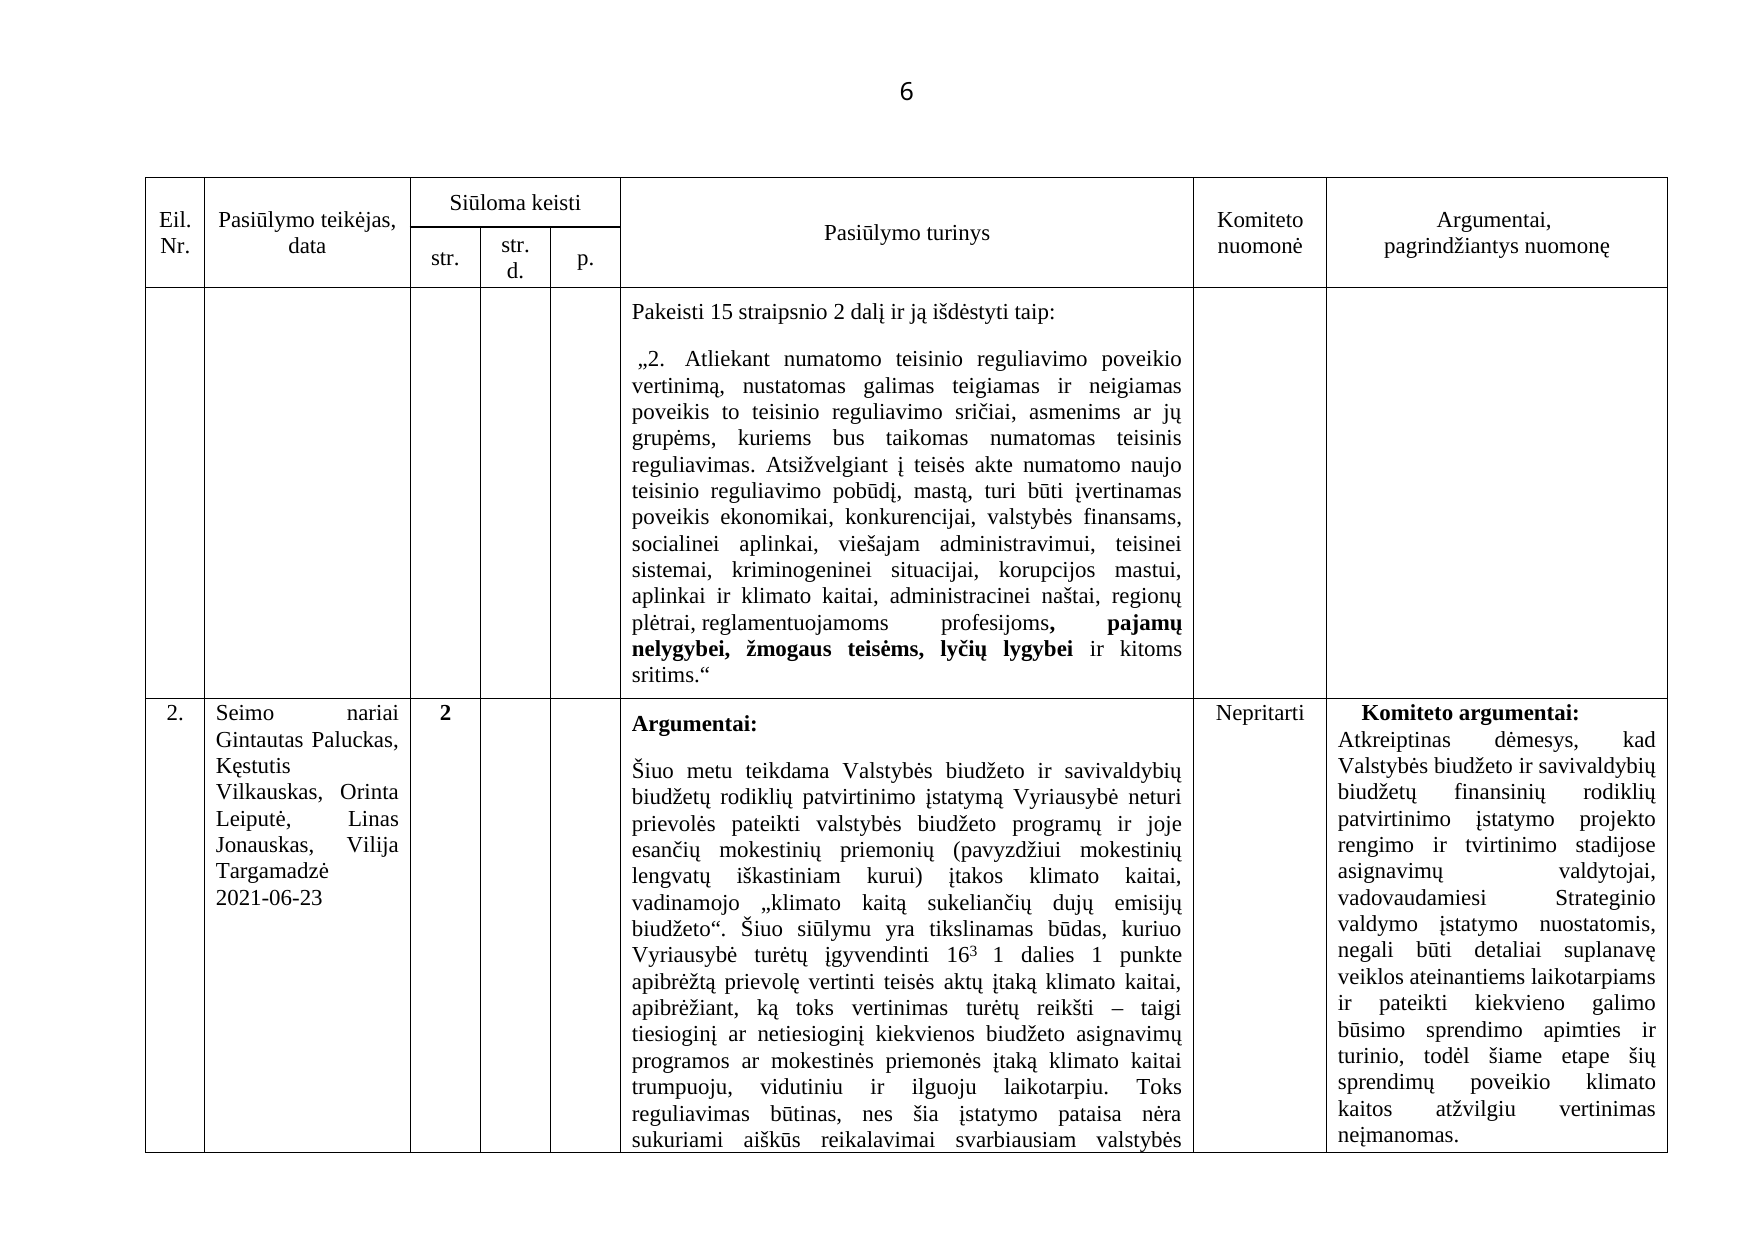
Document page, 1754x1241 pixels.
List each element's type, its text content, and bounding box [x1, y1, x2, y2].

table_header Pasiūlymo teikėjas, data [205, 178, 410, 287]
table_cell 2 [411, 699, 480, 1152]
table_cell [1194, 288, 1326, 698]
table_cell [481, 699, 550, 1152]
table_cell [411, 288, 480, 698]
table_cell Argumentai: Šiuo metu teikdama Valstybės biudžeto ir savivaldybių biudžetų rodiklių patvirtinimo įstatymą Vyriausybė neturi prievolės pateikti valstybės biudžeto programų ir joje esančių mokestinių priemonių (pavyzdžiui mokestinių lengvatų iškastiniam kurui) įtakos klimato kaitai, vadinamojo „klimato kaitą sukeliančių dujų emisijų biudžeto“. Šiuo siūlymu yra tikslinamas būdas, kuriuo Vyriausybė turėtų įgyvendinti 163 1 dalies 1 punkte apibrėžtą prievolę vertinti teisės aktų įtaką klimato kaitai, apibrėžiant, ką toks vertinimas turėtų reikšti – taigi tiesioginį ar netiesioginį kiekvienos biudžeto asignavimų programos ar mokestinės priemonės įtaką klimato kaitai trumpuoju, vidutiniu ir ilguoju laikotarpiu. Toks reguliavimas būtinas, nes šia įstatymo pataisa nėra sukuriami aiškūs reikalavimai svarbiausiam valstybės [621, 699, 1193, 1152]
table_cell Nepritarti [1194, 699, 1326, 1152]
table_cell Komiteto argumentai: Atkreiptinas dėmesys, kad Valstybės biudžeto ir savivaldybių biudžetų finansinių rodiklių patvirtinimo įstatymo projekto rengimo ir tvirtinimo stadijose asignavimų valdytojai, vadovaudamiesi Strateginio valdymo įstatymo nuostatomis, negali būti detaliai suplanavę veiklos ateinantiems laikotarpiams ir pateikti kiekvieno galimo būsimo sprendimo apimties ir turinio, todėl šiame etape šių sprendimų poveikio klimato kaitos atžvilgiu vertinimas neįmanomas. [1327, 699, 1667, 1152]
table_header Komiteto nuomonė [1194, 178, 1326, 287]
table_cell [481, 288, 550, 698]
table_cell str. [411, 228, 480, 287]
table_cell Seimo nariai Gintautas Paluckas, Kęstutis Vilkauskas, Orinta Leiputė, Linas Jonauskas, Vilija Targamadzė 2021-06-23 [205, 699, 410, 1152]
table_cell 2. [146, 699, 204, 1152]
table_cell [146, 288, 204, 698]
table_cell str. d. [481, 228, 550, 287]
table_header Eil. Nr. [146, 178, 204, 287]
table_cell [551, 288, 620, 698]
table_header Pasiūlymo turinys [621, 178, 1193, 287]
table_cell [1327, 288, 1667, 698]
table_header Argumentai, pagrindžiantys nuomonę [1327, 178, 1667, 287]
table_cell p. [551, 228, 620, 287]
table_header Siūloma keisti [411, 178, 620, 226]
table_cell [205, 288, 410, 698]
table_cell Pakeisti 15 straipsnio 2 dalį ir ją išdėstyti taip: „2. Atliekant numatomo teisinio reguliavimo poveikio vertinimą, nustatomas galimas teigiamas ir neigiamas poveikis to teisinio reguliavimo sričiai, asmenims ar jų grupėms, kuriems bus taikomas numatomas teisinis reguliavimas. Atsižvelgiant į teisės akte numatomo naujo teisinio reguliavimo pobūdį, mastą, turi būti įvertinamas poveikis ekonomikai, konkurencijai, valstybės finansams, socialinei aplinkai, viešajam administravimui, teisinei sistemai, kriminogeninei situacijai, korupcijos mastui, aplinkai ir klimato kaitai, administracinei naštai, regionų plėtrai, reglamentuojamoms profesijoms, pajamų nelygybei, žmogaus teisėms, lyčių lygybei ir kitoms sritims.“ [621, 288, 1193, 698]
table_cell [551, 699, 620, 1152]
